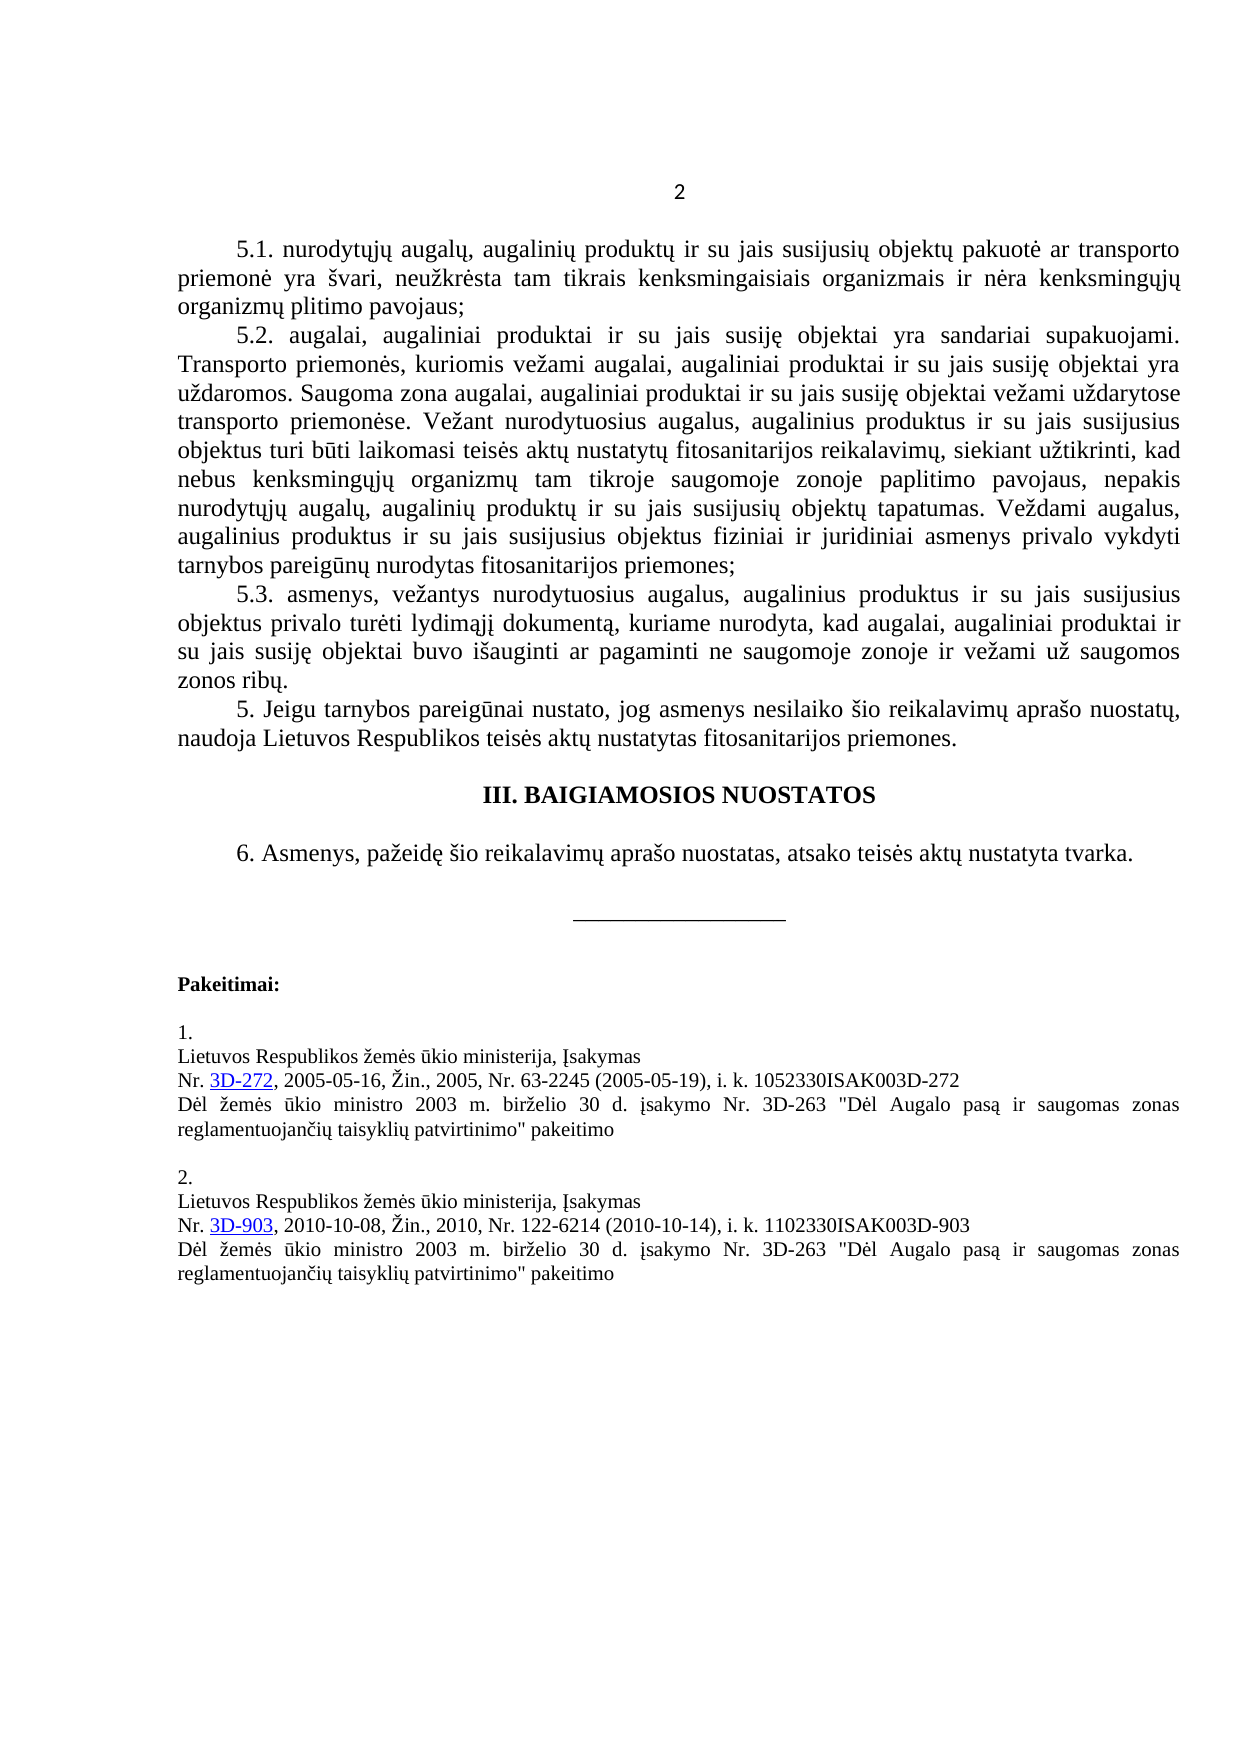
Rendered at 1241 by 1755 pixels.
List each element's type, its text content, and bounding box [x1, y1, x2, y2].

text Dėl žemės ūkio ministro 2003 m. birželio 30 d. įsakymo Nr. 3D-263 "Dėl Augalo pasą ir saugomas zonas reglamentuojančių taisyklių patvirtinimo" pakeitimo [177, 1237, 1181, 1285]
text 5.1. nurodytųjų augalų, augalinių produktų ir su jais susijusių objektų pakuotė ar transporto priemonė yra švari, neužkrėsta tam tikrais kenksmingaisiais organizmais ir nėra kenksmingųjų organizmų plitimo pavojaus; [177, 234, 1181, 320]
text 5.2. augalai, augaliniai produktai ir su jais susiję objektai yra sandariai supakuojami. Transporto priemonės, kuriomis vežami augalai, augaliniai produktai ir su jais susiję objektai yra uždaromos. Saugoma zona augalai, augaliniai produktai ir su jais susiję objektai vežami uždarytose transporto priemonėse. Vežant nurodytuosius augalus, augalinius produktus ir su jais susijusius objektus turi būti laikomasi teisės aktų nustatytų fitosanitarijos reikalavimų, siekiant užtikrinti, kad nebus kenksmingųjų organizmų tam tikroje saugomoje zonoje paplitimo pavojaus, nepakis nurodytųjų augalų, augalinių produktų ir su jais susijusių objektų tapatumas. Veždami augalus, augalinius produktus ir su jais susijusius objektus fiziniai ir juridiniai asmenys privalo vykdyti tarnybos pareigūnų nurodytas fitosanitarijos priemones; [177, 320, 1181, 579]
text _________________ [177, 895, 1181, 924]
text 6. Asmenys, pažeidę šio reikalavimų aprašo nuostatas, atsako teisės aktų nustatyta tvarka. [177, 838, 1181, 866]
text 2. [177, 1164, 1181, 1189]
text 5. Jeigu tarnybos pareigūnai nustato, jog asmenys nesilaiko šio reikalavimų aprašo nuostatų, naudoja Lietuvos Respublikos teisės aktų nustatytas fitosanitarijos priemones. [177, 694, 1181, 751]
text Lietuvos Respublikos žemės ūkio ministerija, Įsakymas [177, 1044, 1181, 1068]
text Lietuvos Respublikos žemės ūkio ministerija, Įsakymas [177, 1189, 1181, 1213]
text Dėl žemės ūkio ministro 2003 m. birželio 30 d. įsakymo Nr. 3D-263 "Dėl Augalo pasą ir saugomas zonas reglamentuojančių taisyklių patvirtinimo" pakeitimo [177, 1092, 1181, 1141]
text 1. [177, 1020, 1181, 1044]
text 5.3. asmenys, vežantys nurodytuosius augalus, augalinius produktus ir su jais susijusius objektus privalo turėti lydimąjį dokumentą, kuriame nurodyta, kad augalai, augaliniai produktai ir su jais susiję objektai buvo išauginti ar pagaminti ne saugomoje zonoje ir vežami už saugomos zonos ribų. [177, 579, 1181, 694]
text Nr. 3D-903, 2010-10-08, Žin., 2010, Nr. 122-6214 (2010-10-14), i. k. 1102330ISAK003D-903 [177, 1213, 1181, 1237]
text Nr. 3D-272, 2005-05-16, Žin., 2005, Nr. 63-2245 (2005-05-19), i. k. 1052330ISAK003D-272 [177, 1068, 1181, 1092]
text Pakeitimai: [177, 972, 1181, 996]
text III. BAIGIAMOSIOS NUOSTATOS [177, 780, 1181, 809]
